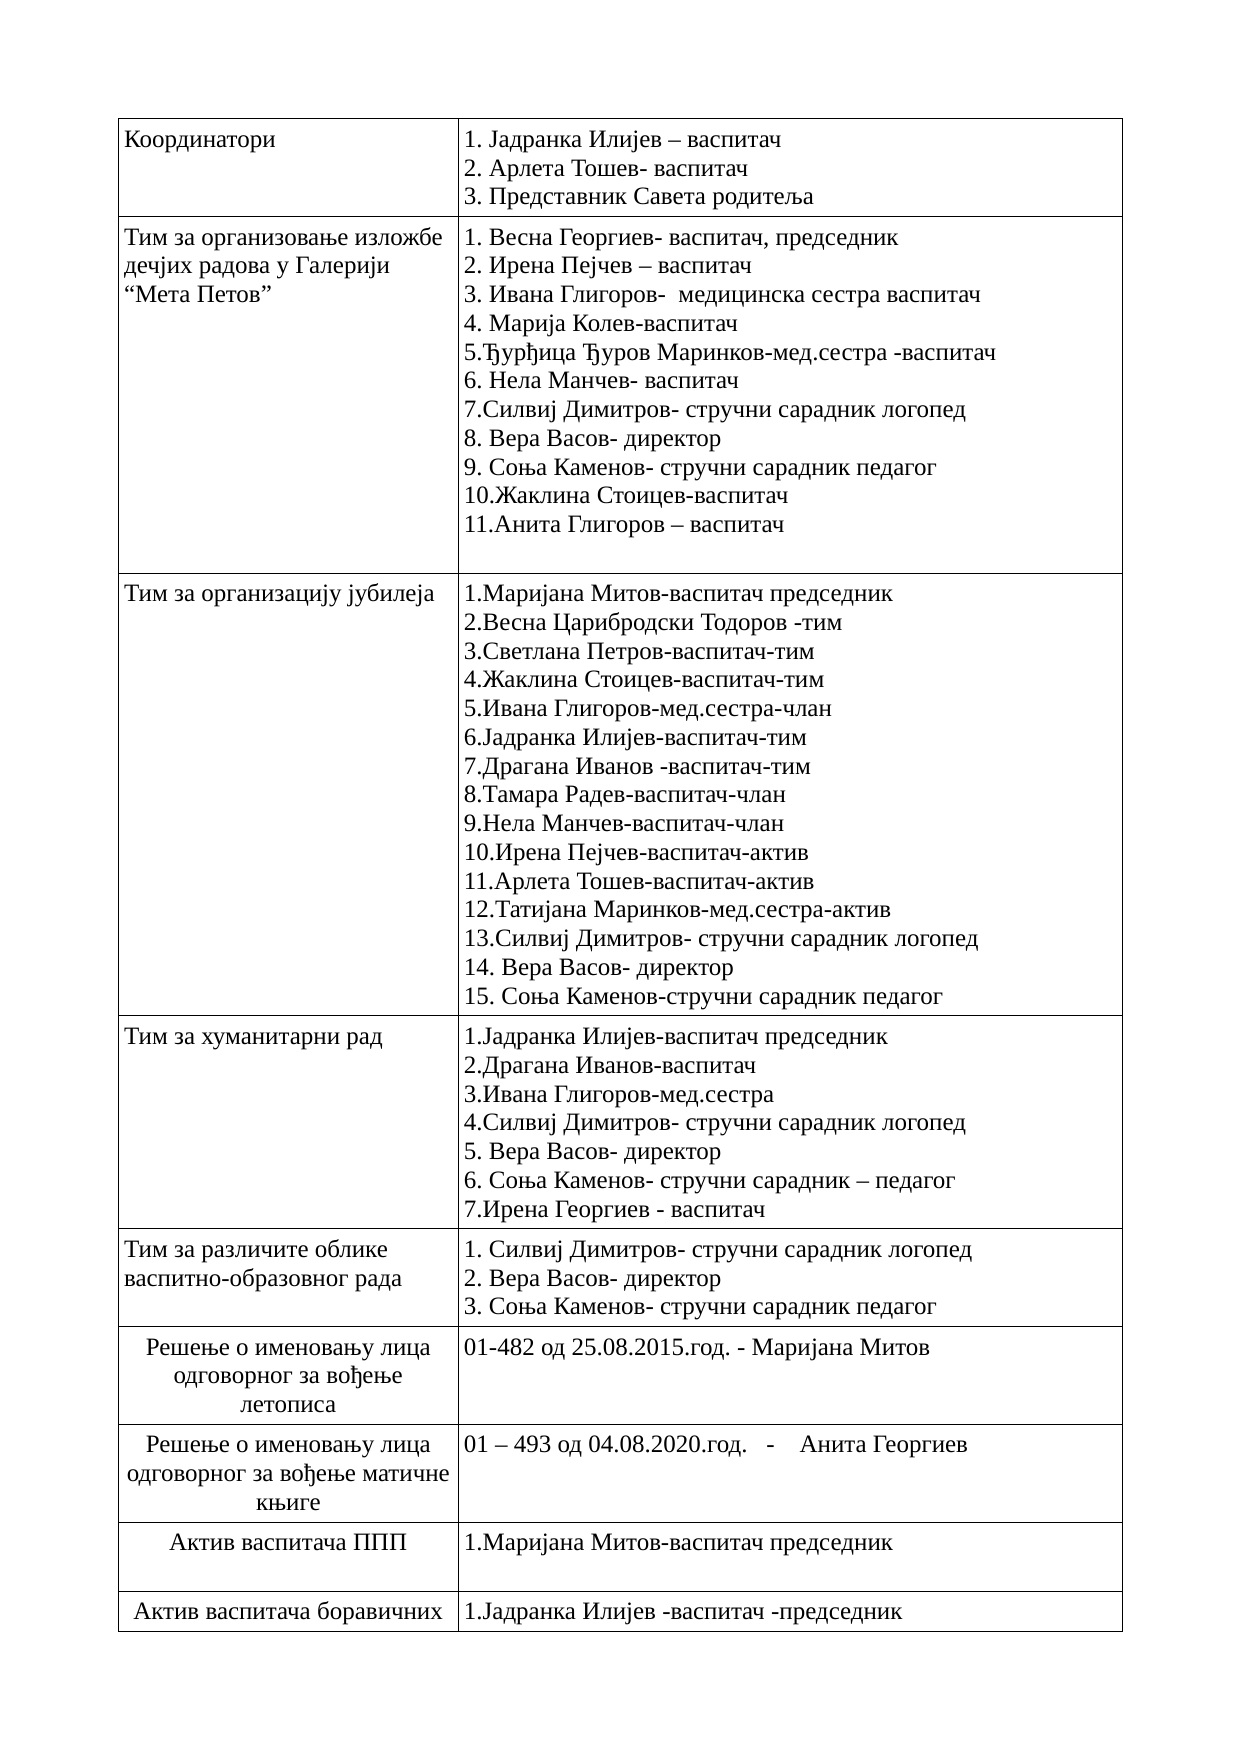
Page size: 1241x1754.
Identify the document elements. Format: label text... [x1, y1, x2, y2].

table_cell Решење о именовању лица одговорног за вођење матичне књиге [119, 1425, 458, 1522]
table_cell 1. Јадранка Илијев – васпитач 2. Арлета Тошев- васпитач 3. Представник Савета родитеља [459, 119, 1122, 216]
table_cell 1.Маријана Митов-васпитач председник [459, 1523, 1122, 1591]
table_cell 1.Јадранка Илијев -васпитач -председник [459, 1592, 1122, 1631]
table_cell Тим за организацију јубилеја [119, 574, 458, 1015]
table_cell 1. Весна Георгиев- васпитач, председник 2. Ирена Пејчев – васпитач 3. Ивана Глигоров- медицинска сестра васпитач 4. Марија Колев-васпитач 5.Ђурђица Ђуров Маринков-мед.сестра -васпитач 6. Нела Манчев- васпитач 7.Силвиј Димитров- стручни сарадник логопед 8. Вера Васов- директор 9. Соња Каменов- стручни сарадник педагог 10.Жаклина Стоицев-васпитач 11.Анита Глигоров – васпитач [459, 217, 1122, 572]
table_cell Тим за хуманитарни рад [119, 1016, 458, 1228]
table_cell 01-482 од 25.08.2015.год. - Маријана Митов [459, 1327, 1122, 1424]
table_cell Актив васпитача боравичних [119, 1592, 458, 1631]
table_cell 01 – 493 од 04.08.2020.год. - Анита Георгиев [459, 1425, 1122, 1522]
table_cell 1. Силвиј Димитров- стручни сарадник логопед 2. Вера Васов- директор 3. Соња Каменов- стручни сарадник педагог [459, 1229, 1122, 1326]
table_cell 1.Маријана Митов-васпитач председник 2.Весна Царибродски Тодоров -тим 3.Светлана Петров-васпитач-тим 4.Жаклина Стоицев-васпитач-тим 5.Ивана Глигоров-мед.сестра-члан 6.Јадранка Илијев-васпитач-тим 7.Драгана Иванов -васпитач-тим 8.Тамара Радев-васпитач-члан 9.Нела Манчев-васпитач-члан 10.Ирена Пејчев-васпитач-актив 11.Арлета Тошев-васпитач-актив 12.Татијана Маринков-мед.сестра-актив 13.Силвиј Димитров- стручни сарадник логопед 14. Вера Васов- директор 15. Соња Каменов-стручни сарадник педагог [459, 574, 1122, 1015]
table_cell Актив васпитача ППП [119, 1523, 458, 1591]
table_cell Тим за различите облике васпитно-образовног рада [119, 1229, 458, 1326]
table_cell 1.Јадранка Илијев-васпитач председник 2.Драгана Иванов-васпитач 3.Ивана Глигоров-мед.сестра 4.Силвиј Димитров- стручни сарадник логопед 5. Вера Васов- директор 6. Соња Каменов- стручни сарадник – педагог 7.Ирена Георгиев - васпитач [459, 1016, 1122, 1228]
table_cell Тим за организовање изложбе дечјих радова у Галерији “Мета Петов” [119, 217, 458, 572]
table_cell Координатори [119, 119, 458, 216]
table_cell Решење о именовању лица одговорног за вођење летописа [119, 1327, 458, 1424]
